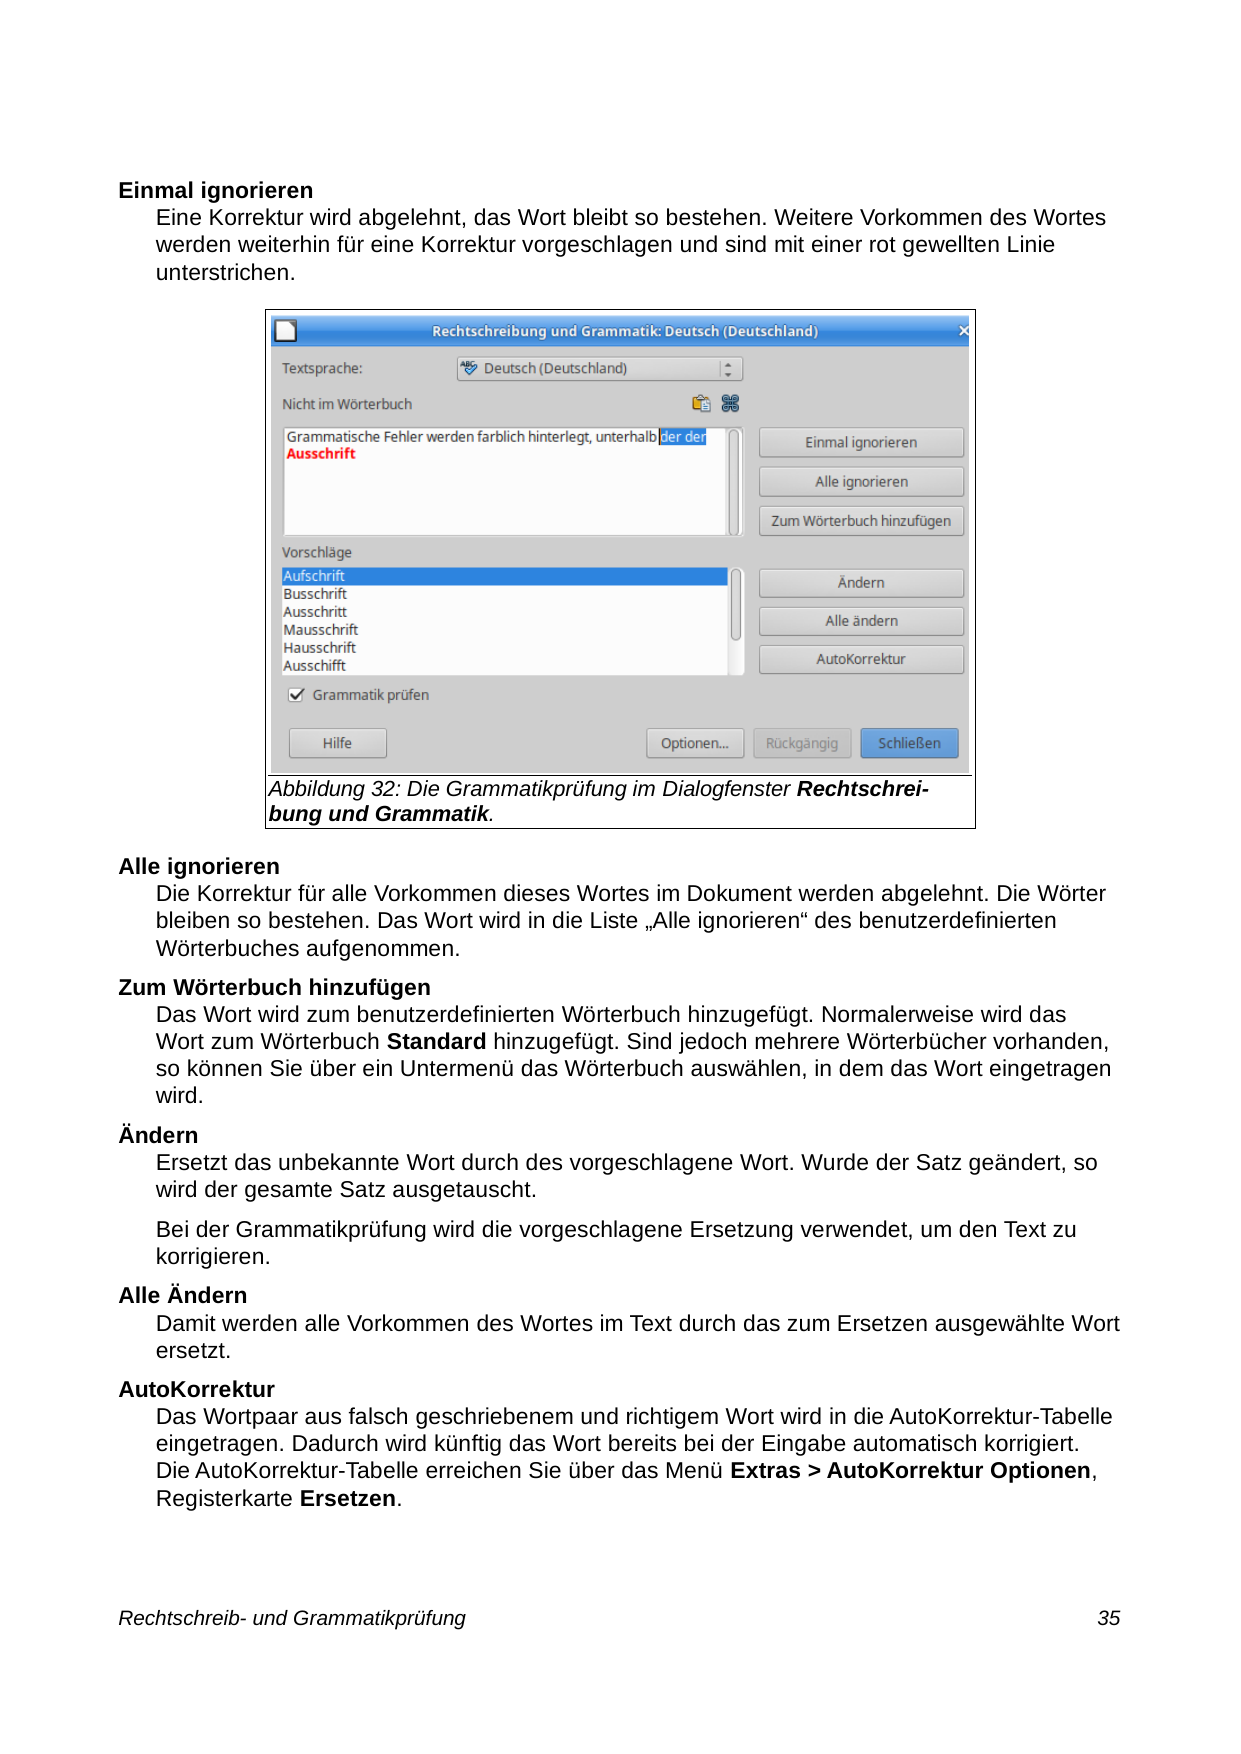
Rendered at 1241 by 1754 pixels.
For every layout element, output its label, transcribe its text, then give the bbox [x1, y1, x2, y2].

text [268, 312, 972, 775]
text Damit werden alle Vorkommen des Wortes im Text durch das zum Ersetzen ausgewählte Wort ersetzt. [156, 1309, 1122, 1363]
text Das Wort wird zum benutzerdefinierten Wörterbuch hinzugefügt. Normalerweise wird das Wort zum Wörterbuch Standard hinzugefügt. Sind jedoch mehrere Wörterbücher vorhanden, so können Sie über ein Untermenü das Wörterbuch auswählen, in dem das Wort eingetragen wird. [156, 1001, 1122, 1109]
text Einmal ignorieren [118, 177, 1122, 204]
text Bei der Grammatikprüfung wird die vorgeschlagene Ersetzung verwendet, um den Text zu korrigieren. [156, 1215, 1122, 1269]
text Alle ignorieren [118, 853, 1122, 880]
text Das Wortpaar aus falsch geschriebenem und richtigem Wort wird in die AutoKorrektur-Tabelle eingetragen. Dadurch wird künftig das Wort bereits bei der Eingabe automatisch korrigiert. Die AutoKorrektur-Tabelle erreichen Sie über das Menü Extras > AutoKorrektur Optionen, Registerkarte Ersetzen. [156, 1403, 1122, 1511]
picture [271, 315, 969, 773]
text Die Korrektur für alle Vorkommen dieses Wortes im Dokument werden abgelehnt. Die Wörter bleiben so bestehen. Das Wort wird in die Liste „Alle ignorieren“ des benutzerdefinierten Wörterbuches aufgenommen. [156, 880, 1122, 961]
text Alle Ändern [118, 1282, 1122, 1309]
text Zum Wörterbuch hinzufügen [118, 973, 1122, 1001]
text Ändern [118, 1121, 1122, 1148]
text Ersetzt das unbekannte Wort durch des vorgeschlagene Wort. Wurde der Satz geändert, so wird der gesamte Satz ausgetauscht. [156, 1148, 1122, 1203]
text AutoKorrektur [118, 1376, 1122, 1403]
text Abbildung 32: Die Grammatikprüfung im Dialogfenster Rechtschrei­bung und Grammatik. [268, 776, 972, 825]
text Eine Korrektur wird abgelehnt, das Wort bleibt so bestehen. Weitere Vorkommen des Wortes werden weiterhin für eine Korrektur vorgeschlagen und sind mit einer rot gewellten Linie unterstrichen. [156, 204, 1122, 285]
